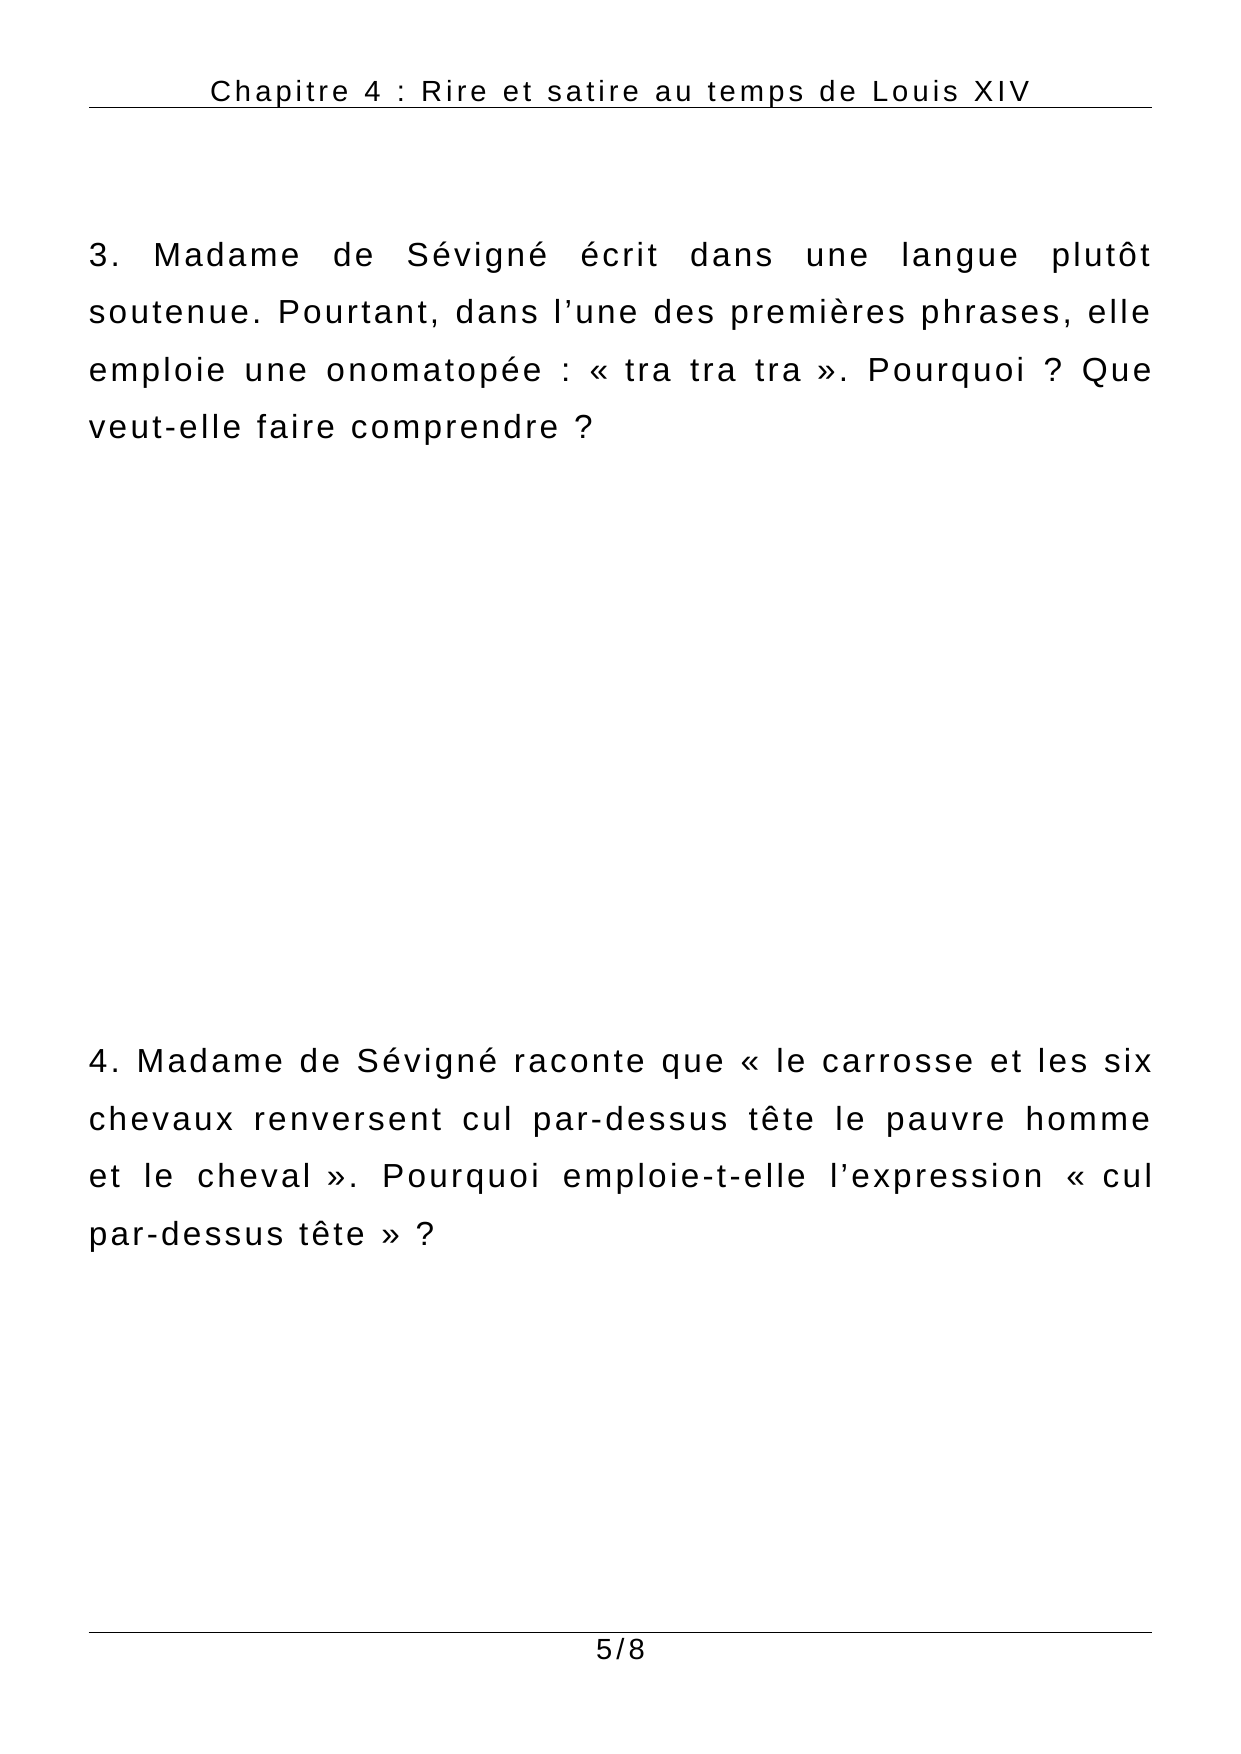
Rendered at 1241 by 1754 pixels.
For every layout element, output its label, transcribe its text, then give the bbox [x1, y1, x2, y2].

text 3. Madame de Sévigné écrit dans une langue plutôt soutenue. Pourtant, dans l’une des premières phrases, elle emploie une onomatopée : « tra tra tra ». Pourquoi ? Que veut-elle faire comprendre ? [88, 235, 1152, 446]
text 4. Madame de Sévigné raconte que « le carrosse et les six chevaux renversent cul par-dessus tête le pauvre homme et le cheval ». Pourquoi emploie-t-elle l’expression « cul par-dessus tête » ? [88, 1041, 1152, 1252]
